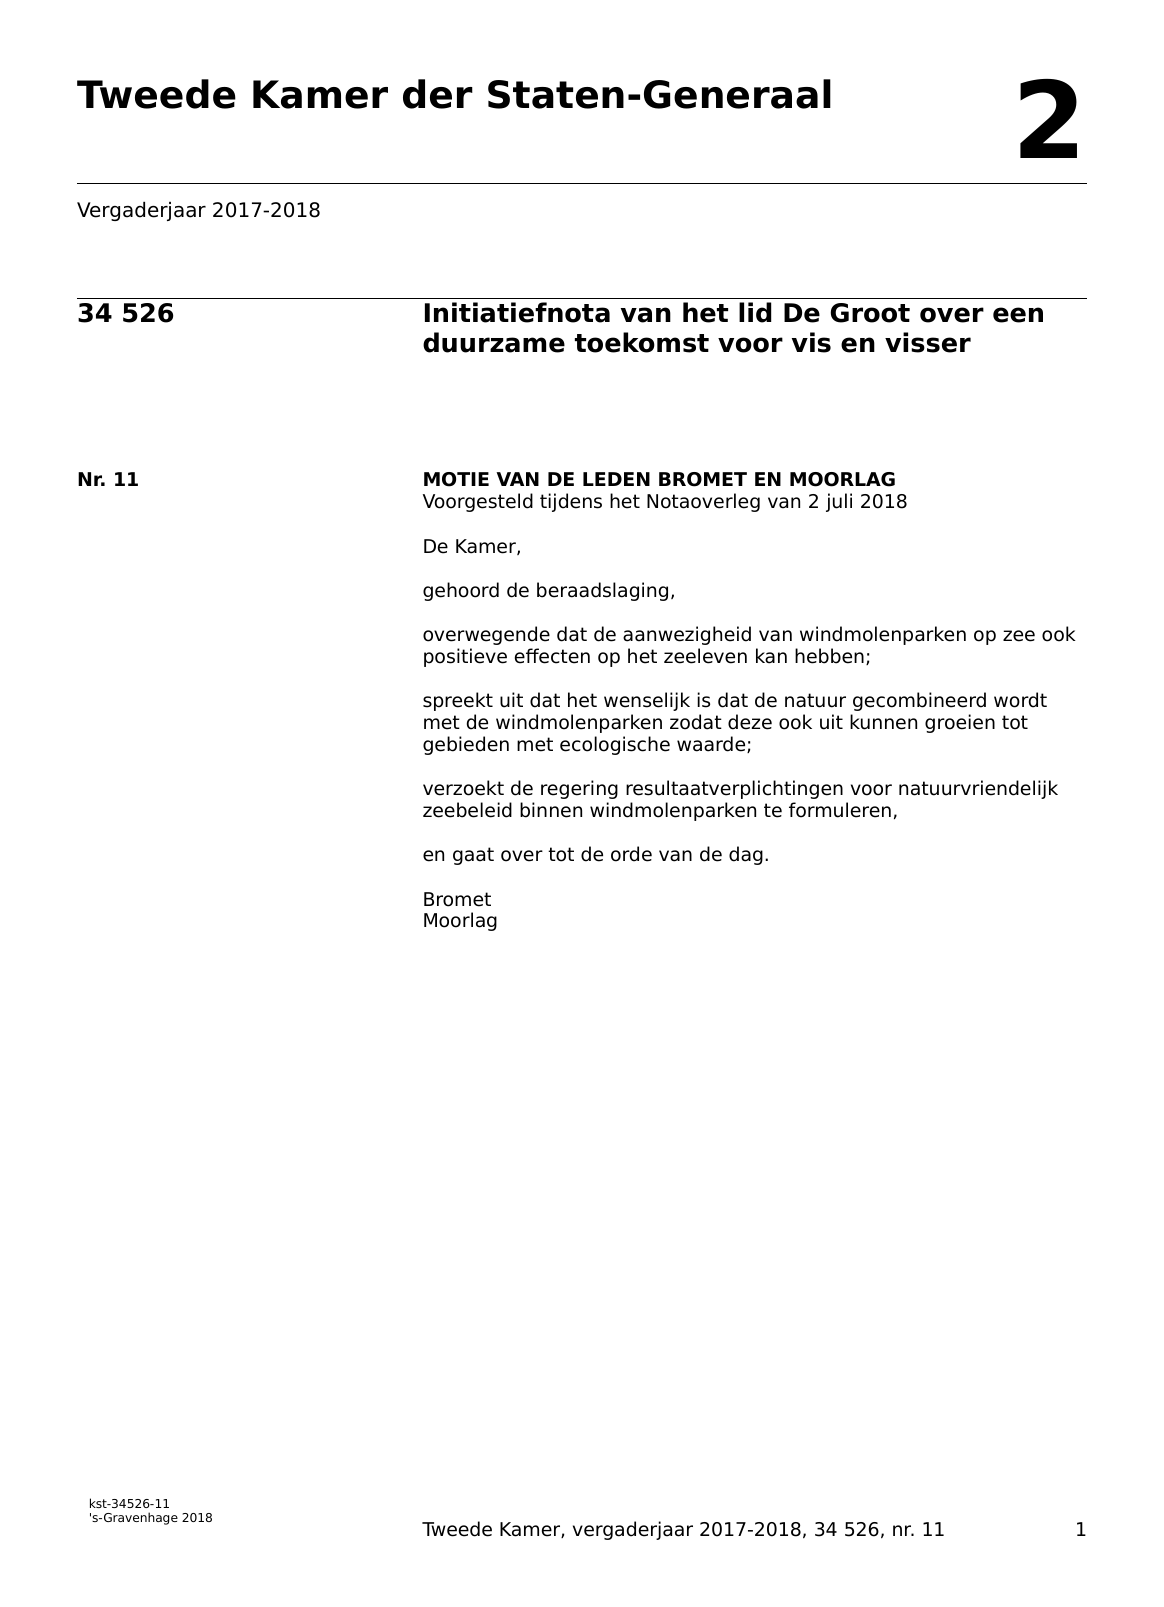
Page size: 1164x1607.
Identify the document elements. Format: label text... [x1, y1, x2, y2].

text en gaat over tot de orde van de dag. [422, 844, 1087, 866]
table_header Tweede Kamer der Staten-Generaal [77, 59, 886, 183]
text Moorlag [422, 910, 1087, 932]
text Bromet [422, 888, 1087, 910]
text overwegende dat de aanwezigheid van windmolenparken op zee ook positieve effecten op het zeeleven kan hebben; [422, 624, 1087, 668]
text kst-34526-11 [88, 1497, 323, 1511]
text spreekt uit dat het wenselijk is dat de natuur gecombineerd wordt met de windmolenparken zodat deze ook uit kunnen groeien tot gebieden met ecologische waarde; [422, 690, 1087, 756]
subtitle Nr. 11 MOTIE VAN DE LEDEN BROMET EN MOORLAG [77, 469, 1087, 491]
text Voorgesteld tijdens het Notaoverleg van 2 juli 2018 [422, 491, 1087, 513]
text 's-Gravenhage 2018 [88, 1511, 323, 1525]
subtitle 34 526 Initiatiefnota van het lid De Groot over een duurzame toekomst voor vis en visser [77, 299, 1087, 358]
text verzoekt de regering resultaatverplichtingen voor natuurvriendelijk zeebeleid binnen windmolenparken te formuleren, [422, 778, 1087, 822]
table_header 2 [886, 59, 1087, 183]
table_cell Vergaderjaar 2017-2018 [77, 184, 1087, 298]
text De Kamer, [422, 536, 1087, 557]
text gehoord de beraadslaging, [422, 580, 1087, 602]
